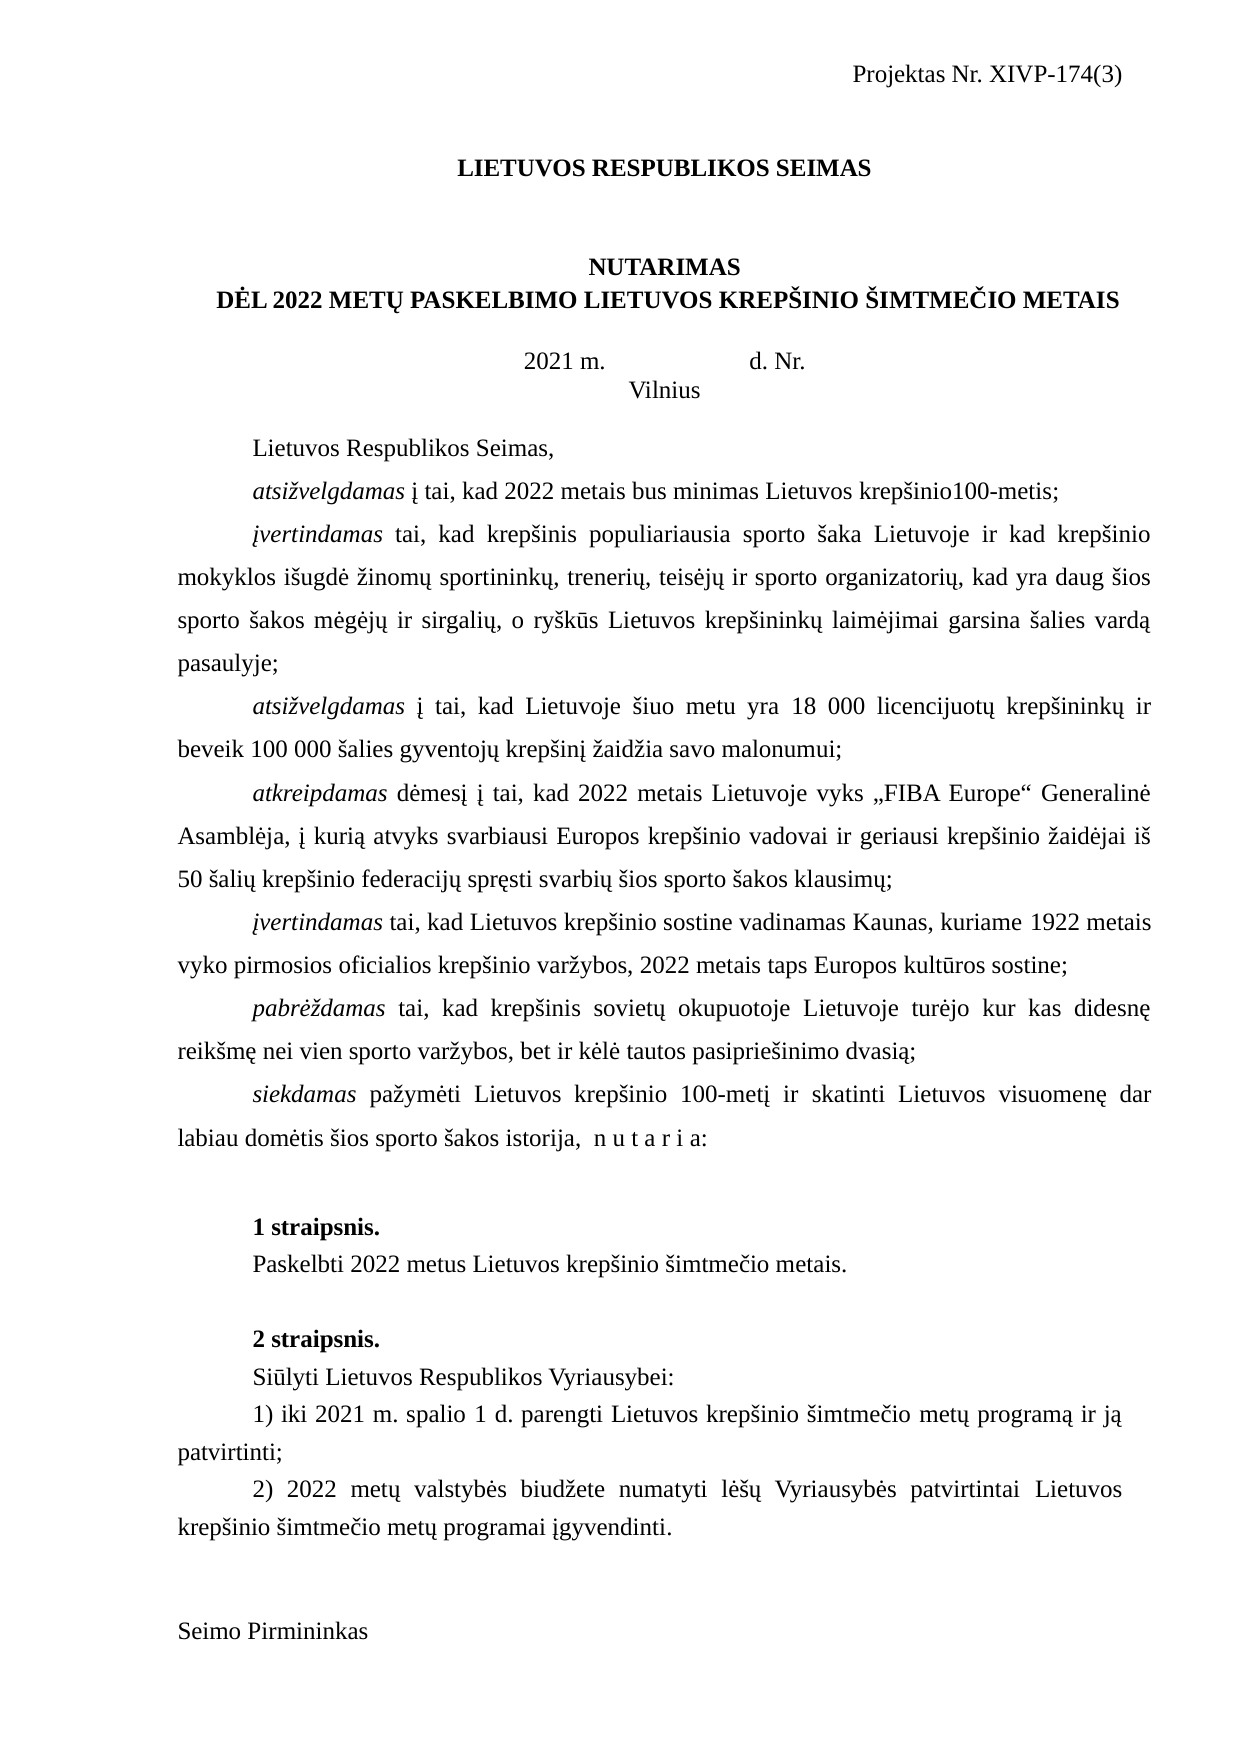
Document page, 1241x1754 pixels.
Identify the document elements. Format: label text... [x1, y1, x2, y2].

text įvertindamas tai, kad Lietuvos krepšinio sostine vadinamas Kaunas, kuriame 1922 metais vyko pirmosios oficialios krepšinio varžybos, 2022 metais taps Europos kultūros sostine; [177, 907, 1152, 979]
text įvertindamas tai, kad krepšinis populiariausia sporto šaka Lietuvoje ir kad krepšinio mokyklos išugdė žinomų sportininkų, trenerių, teisėjų ir sporto organizatorių, kad yra daug šios sporto šakos mėgėjų ir sirgalių, o ryškūs Lietuvos krepšininkų laimėjimai garsina šalies vardą pasaulyje; [177, 519, 1152, 677]
text atsižvelgdamas į tai, kad 2022 metais bus minimas Lietuvos krepšinio100-metis; [177, 476, 1152, 504]
text Siūlyti Lietuvos Respublikos Vyriausybei: [177, 1353, 1152, 1391]
text NUTARIMAS [177, 252, 1152, 280]
text atsižvelgdamas į tai, kad Lietuvoje šiuo metu yra 18 000 licencijuotų krepšininkų ir beveik 100 000 šalies gyventojų krepšinį žaidžia savo malonumui; [177, 691, 1152, 763]
text LIETUVOS RESPUBLIKOS SEIMAS [177, 153, 1152, 181]
text Seimo Pirmininkas [177, 1616, 1152, 1644]
text siekdamas pažymėti Lietuvos krepšinio 100-metį ir skatinti Lietuvos visuomenę dar labiau domėtis šios sporto šakos istorija, nutaria: [177, 1079, 1152, 1151]
text atkreipdamas dėmesį į tai, kad 2022 metais Lietuvoje vyks „FIBA Europe“ Generalinė Asamblėja, į kurią atvyks svarbiausi Europos krepšinio vadovai ir geriausi krepšinio žaidėjai iš 50 šalių krepšinio federacijų spręsti svarbių šios sporto šakos klausimų; [177, 778, 1152, 893]
text Lietuvos Respublikos Seimas, [177, 433, 1152, 461]
text 2021 m. d. Nr. [177, 346, 1152, 375]
text 2) 2022 metų valstybės biudžete numatyti lėšų Vyriausybės patvirtintai Lietuvos krepšinio šimtmečio metų programai įgyvendinti. [177, 1466, 1122, 1541]
text 1 straipsnis. [177, 1203, 1152, 1241]
text Projektas Nr. XIVP-174(3) [177, 59, 1122, 88]
text pabrėždamas tai, kad krepšinis sovietų okupuotoje Lietuvoje turėjo kur kas didesnę reikšmę nei vien sporto varžybos, bet ir kėlė tautos pasipriešinimo dvasią; [177, 993, 1152, 1065]
text 2 straipsnis. [177, 1316, 1152, 1353]
text DĖL 2022 METŲ PASKELBIMO LIETUVOS KREPŠINIO ŠIMTMEČIO METAIS [177, 285, 1152, 313]
text 1) iki 2021 m. spalio 1 d. parengti Lietuvos krepšinio šimtmečio metų programą ir ją patvirtinti; [177, 1391, 1122, 1466]
text Paskelbti 2022 metus Lietuvos krepšinio šimtmečio metais. [177, 1241, 1152, 1278]
text Vilnius [177, 375, 1152, 404]
